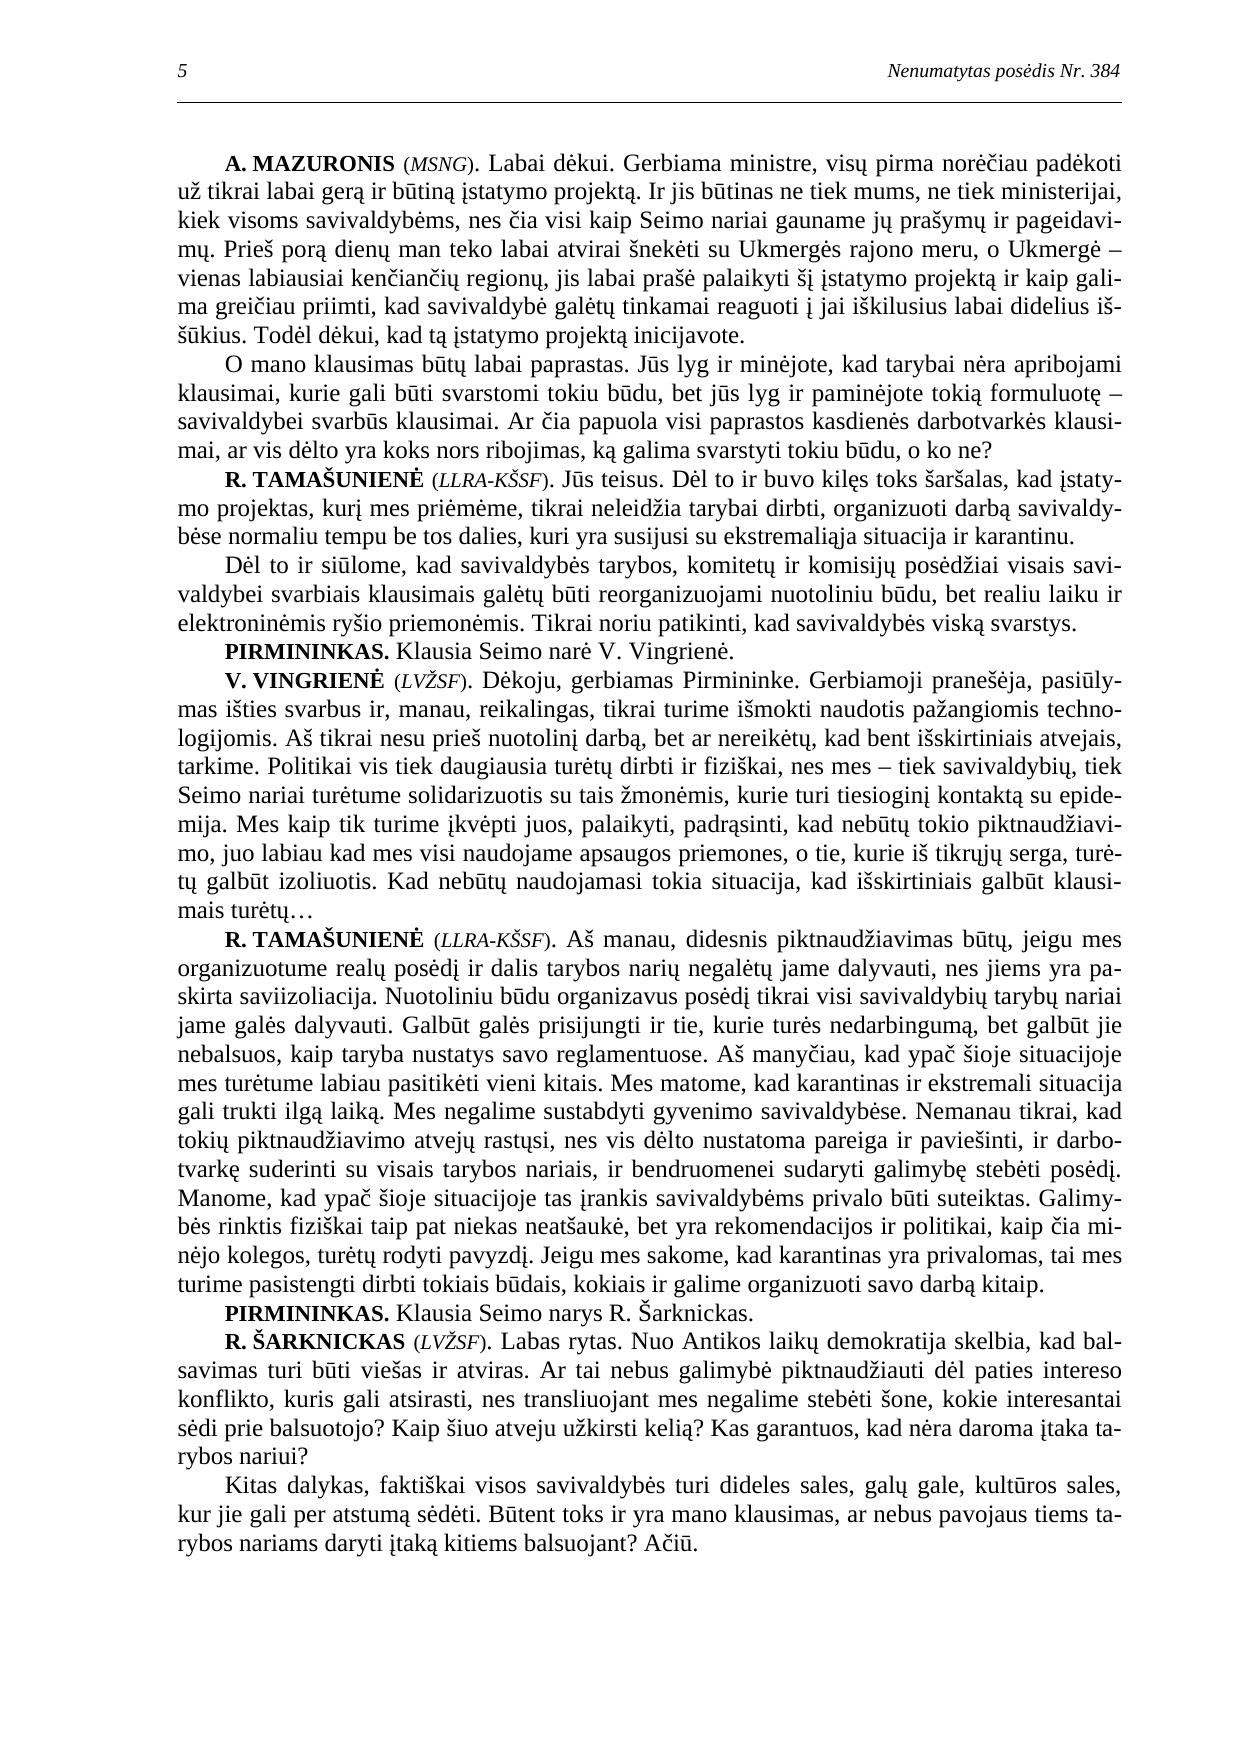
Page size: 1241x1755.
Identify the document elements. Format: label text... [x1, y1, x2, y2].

text A. MAZURONIS (MSNG). La­bai dė­kui. Ger­bia­ma mi­nist­re, vi­sų pir­ma no­rė­čiau pa­dė­ko­ti už tik­rai la­bai ge­rą ir bū­ti­ną įsta­ty­mo pro­jek­tą. Ir jis bū­ti­nas ne tiek mums, ne tiek mi­nis­te­ri­jai, kiek vi­soms sa­vi­val­dy­bėms, nes čia vi­si kaip Sei­mo na­riai gau­na­me jų pra­šy­mų ir pa­gei­da­vi­mų. Prieš po­rą die­nų man te­ko la­bai at­vi­rai šne­kė­ti su Uk­mer­gės ra­jo­no me­ru, o Uk­mer­gė – vie­nas la­biau­siai ken­čian­čių re­gio­nų, jis la­bai pra­šė pa­lai­ky­ti šį įsta­ty­mo pro­jek­tą ir kaip ga­li­ma grei­čiau pri­im­ti, kad sa­vi­val­dy­bė ga­lė­tų tin­ka­mai re­a­guo­ti į jai iš­ki­lu­sius la­bai di­de­lius iš­šū­kius. To­dėl dė­kui, kad tą įsta­ty­mo pro­jek­tą ini­ci­ja­vo­te. [177, 148, 1122, 349]
text Ki­tas da­ly­kas, fak­tiš­kai vi­sos sa­vi­val­dy­bės tu­ri di­de­les sa­les, ga­lų ga­le, kul­tū­ros sa­les, kur jie ga­li per at­stu­mą sė­dė­ti. Bū­tent toks ir yra ma­no klau­si­mas, ar ne­bus pa­vo­jaus tiems ta­ry­bos na­riams da­ry­ti įta­ką ki­tiems bal­suo­jant? Ačiū. [177, 1470, 1122, 1556]
text R. TAMAŠUNIENĖ (LLRA-KŠSF). Jūs tei­sus. Dėl to ir bu­vo ki­lęs toks šar­ša­las, kad įsta­ty­mo pro­jek­tas, ku­rį mes pri­ėmė­me, tik­rai ne­lei­džia ta­ry­bai dirb­ti, or­ga­ni­zuo­ti dar­bą sa­vi­val­dy­bė­se nor­ma­liu tem­pu be tos da­lies, ku­ri yra su­si­ju­si su eks­tre­ma­li­ą­ja si­tu­a­ci­ja ir ka­ran­ti­nu. [177, 464, 1122, 550]
text PIRMININKAS. Klau­sia Sei­mo na­rė V. Ving­rie­nė. [177, 636, 1122, 665]
text PIRMININKAS. Klau­sia Sei­mo na­rys R. Šar­knic­kas. [177, 1298, 1122, 1326]
text R. ŠARKNICKAS (LVŽSF). La­bas ry­tas. Nuo An­ti­kos lai­kų de­mo­kra­tija skel­bia, kad bal­sa­vi­mas tu­ri bū­ti vie­šas ir at­vi­ras. Ar tai ne­bus ga­li­my­bė pik­tnau­džiau­ti dėl pa­ties in­te­re­so kon­flik­to, ku­ris ga­li at­si­ras­ti, nes tran­sliuo­jant mes ne­ga­li­me ste­bė­ti šo­ne, ko­kie in­te­re­san­tai sė­di prie bal­suo­to­jo? Kaip šiuo at­ve­ju už­kirs­ti ke­lią? Kas ga­ran­tuos, kad nė­ra da­ro­ma įta­ka ta­ry­bos na­riui? [177, 1326, 1122, 1470]
text R. TAMAŠUNIENĖ (LLRA-KŠSF). Aš ma­nau, di­des­nis pik­tnau­džia­vi­mas bū­tų, jei­gu mes or­ga­ni­zuo­tu­me re­a­lų po­sė­dį ir da­lis ta­ry­bos na­rių ne­ga­lė­tų ja­me da­ly­vau­ti, nes jiems yra pa­skir­ta sa­vi­i­zo­lia­ci­ja. Nuo­to­li­niu bū­du or­ga­ni­za­vus po­sė­dį tik­rai vi­si sa­vi­val­dy­bių ta­ry­bų na­riai ja­me ga­lės da­ly­vau­ti. Gal­būt ga­lės pri­si­jung­ti ir tie, ku­rie tu­rės ne­dar­bin­gu­mą, bet gal­būt jie ne­bal­suos, kaip ta­ry­ba nu­sta­tys sa­vo reg­la­men­tuo­se. Aš ma­ny­čiau, kad ypač šio­je si­tu­a­ci­jo­je mes tu­rė­tu­me la­biau pa­si­ti­kė­ti vie­ni ki­tais. Mes ma­to­me, kad ka­ran­ti­nas ir eks­tre­ma­li si­tu­a­ci­ja ga­li truk­ti il­gą lai­ką. Mes ne­ga­li­me su­stab­dy­ti gy­ve­ni­mo sa­vi­val­dy­bė­se. Ne­ma­nau tik­rai, kad to­kių pik­tnau­džia­vi­mo at­ve­jų ras­tų­si, nes vis dėl­to nu­sta­to­ma pa­rei­ga ir pa­vie­šin­ti, ir dar­bo­tvarkę su­de­rin­ti su vi­sais ta­ry­bos na­riais, ir ben­druo­me­nei su­da­ry­ti ga­li­my­bę ste­bė­ti po­sė­dį. Ma­no­me, kad ypač šio­je si­tu­a­ci­jo­je tas įran­kis sa­vi­val­dy­bėms pri­va­lo bū­ti su­teik­tas. Ga­li­my­bės rink­tis fi­ziš­kai taip pat nie­kas ne­at­šau­kė, bet yra re­ko­men­da­ci­jos ir po­li­ti­kai, kaip čia mi­nė­jo ko­le­gos, tu­rė­tų ro­dy­ti pa­vyz­dį. Jei­gu mes sa­ko­me, kad ka­ran­ti­nas yra pri­va­lo­mas, tai mes tu­ri­me pa­si­steng­ti dirb­ti to­kiais bū­dais, ko­kiais ir ga­li­me or­ga­ni­zuo­ti sa­vo dar­bą ki­taip. [177, 924, 1122, 1298]
text O ma­no klau­si­mas bū­tų la­bai pa­pras­tas. Jūs lyg ir mi­nė­jo­te, kad ta­ry­bai nė­ra ap­ri­bo­ja­mi klau­si­mai, ku­rie ga­li bū­ti svars­to­mi to­kiu bū­du, bet jūs lyg ir pa­mi­nė­jo­te to­kią for­mu­luo­tę – sa­vi­val­dy­bei svar­būs klau­si­mai. Ar čia pa­puo­la vi­si pa­pras­tos kas­die­nės dar­bo­tvarkės klau­si­mai, ar vis dėl­to yra koks nors ri­bo­ji­mas, ką ga­li­ma svars­ty­ti to­kiu bū­du, o ko ne? [177, 349, 1122, 464]
text V. VINGRIENĖ (LVŽSF). Dė­ko­ju, ger­bia­mas Pir­mi­nin­ke. Ger­bia­mo­ji pra­ne­šė­ja, pa­siū­ly­mas iš­ties svar­bus ir, ma­nau, rei­ka­lin­gas, tik­rai tu­ri­me iš­mok­ti nau­do­tis pa­žan­gio­mis tech­no­lo­gi­jo­mis. Aš tik­rai ne­su prieš nuo­to­li­nį dar­bą, bet ar ne­rei­kė­tų, kad bent iš­skir­ti­niais at­ve­jais, tar­ki­me. Po­li­ti­kai vis tiek dau­giau­sia tu­rė­tų dirb­ti ir fi­ziš­kai, nes mes – tiek sa­vi­val­dy­bių, tiek Sei­mo na­riai tu­rė­tu­me so­li­da­ri­zuo­tis su tais žmo­nė­mis, ku­rie tu­ri tie­sio­gi­nį kon­tak­tą su epi­de­mi­ja. Mes kaip tik tu­ri­me įkvėp­ti juos, pa­lai­ky­ti, pa­drą­sin­ti, kad ne­bū­tų to­kio pik­tnau­džia­vi­mo, juo la­biau kad mes vi­si nau­do­ja­me ap­sau­gos prie­mo­nes, o tie, ku­rie iš tik­rų­jų ser­ga, tu­rė­tų gal­būt izo­liuo­tis. Kad ne­bū­tų nau­do­ja­ma­si to­kia si­tu­a­ci­ja, kad iš­skir­ti­niais gal­būt klau­si­mais tu­rė­tų… [177, 665, 1122, 924]
text Dėl to ir siū­lo­me, kad sa­vi­val­dy­bės ta­ry­bos, ko­mi­te­tų ir ko­mi­si­jų po­sė­džiai vi­sais sa­vi­val­dy­bei svar­biais klau­si­mais ga­lė­tų bū­ti re­or­ga­ni­zuo­ja­mi nuo­to­li­niu bū­du, bet re­a­liu lai­ku ir elek­tro­ni­nė­mis ry­šio prie­mo­nė­mis. Tik­rai no­riu pa­ti­kin­ti, kad sa­vi­val­dy­bės vis­ką svars­tys. [177, 550, 1122, 636]
